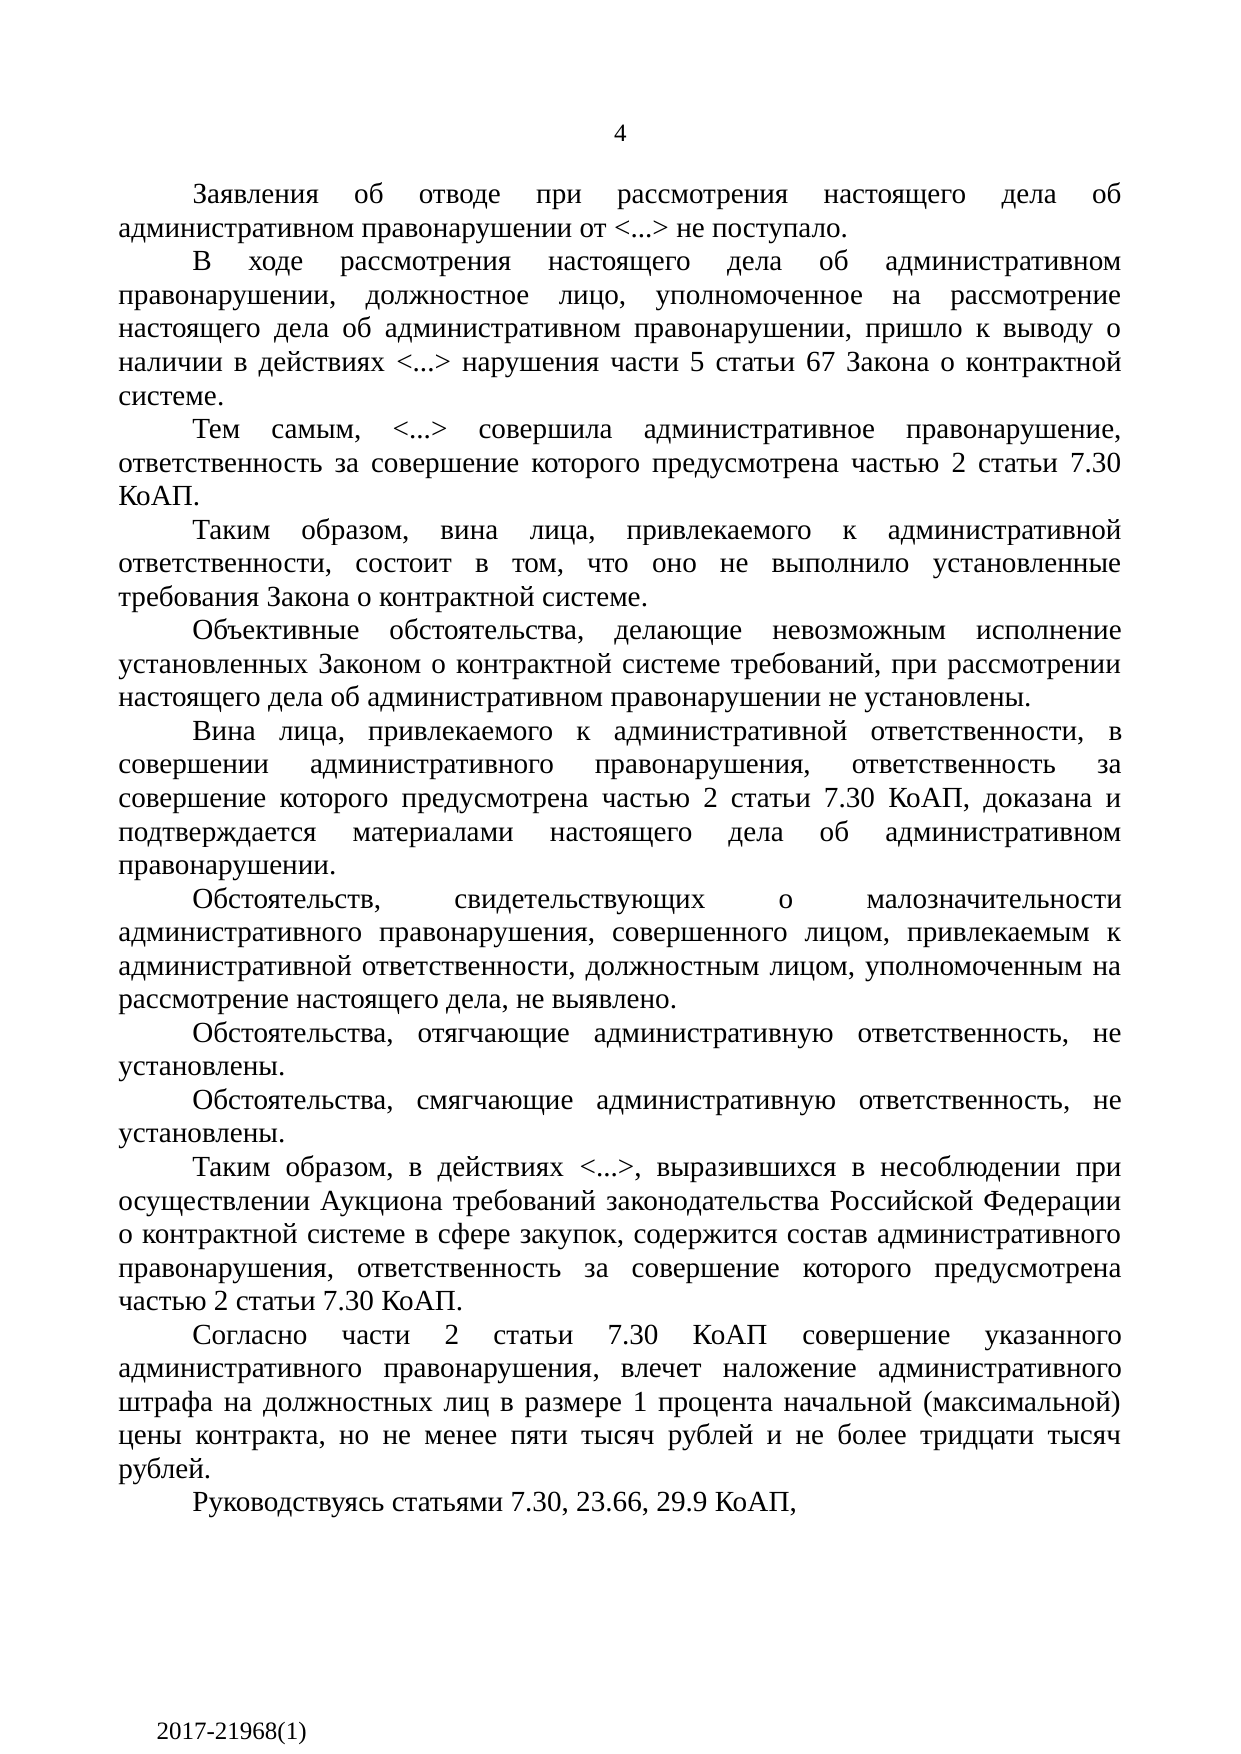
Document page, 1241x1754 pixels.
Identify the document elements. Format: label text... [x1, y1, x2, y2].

text Обстоятельства, отягчающие административную ответственность, не установлены. [118, 1015, 1122, 1082]
text Вина лица, привлекаемого к административной ответственности, в совершении административного правонарушения, ответственность за совершение которого предусмотрена частью 2 статьи 7.30 КоАП, доказана и подтверждается материалами настоящего дела об административном правонарушении. [118, 713, 1122, 881]
text Обстоятельства, смягчающие административную ответственность, не установлены. [118, 1082, 1122, 1149]
text Таким образом, в действиях <...>, выразившихся в несоблюдении при осуществлении Аукциона требований законодательства Российской Федерации о контрактной системе в сфере закупок, содержится состав административного правонарушения, ответственность за совершение которого предусмотрена частью 2 статьи 7.30 КоАП. [118, 1149, 1122, 1317]
text Заявления об отводе при рассмотрения настоящего дела об административном правонарушении от <...> не поступало. [118, 176, 1122, 243]
text Объективные обстоятельства, делающие невозможным исполнение установленных Законом о контрактной системе требований, при рассмотрении настоящего дела об административном правонарушении не установлены. [118, 612, 1122, 713]
text Обстоятельств, свидетельствующих о малозначительности административного правонарушения, совершенного лицом, привлекаемым к административной ответственности, должностным лицом, уполномоченным на рассмотрение настоящего дела, не выявлено. [118, 881, 1122, 1015]
text Руководствуясь статьями 7.30, 23.66, 29.9 КоАП, [118, 1484, 1122, 1518]
text Таким образом, вина лица, привлекаемого к административной ответственности, состоит в том, что оно не выполнило установленные требования Закона о контрактной системе. [118, 512, 1122, 612]
text Согласно части 2 статьи 7.30 КоАП совершение указанного административного правонарушения, влечет наложение административного штрафа на должностных лиц в размере 1 процента начальной (максимальной) цены контракта, но не менее пяти тысяч рублей и не более тридцати тысяч рублей. [118, 1317, 1122, 1484]
text Тем самым, <...> совершила административное правонарушение, ответственность за совершение которого предусмотрена частью 2 статьи 7.30 КоАП. [118, 411, 1122, 512]
text В ходе рассмотрения настоящего дела об административном правонарушении, должностное лицо, уполномоченное на рассмотрение настоящего дела об административном правонарушении, пришло к выводу о наличии в действиях <...> нарушения части 5 статьи 67 Закона о контрактной системе. [118, 243, 1122, 411]
